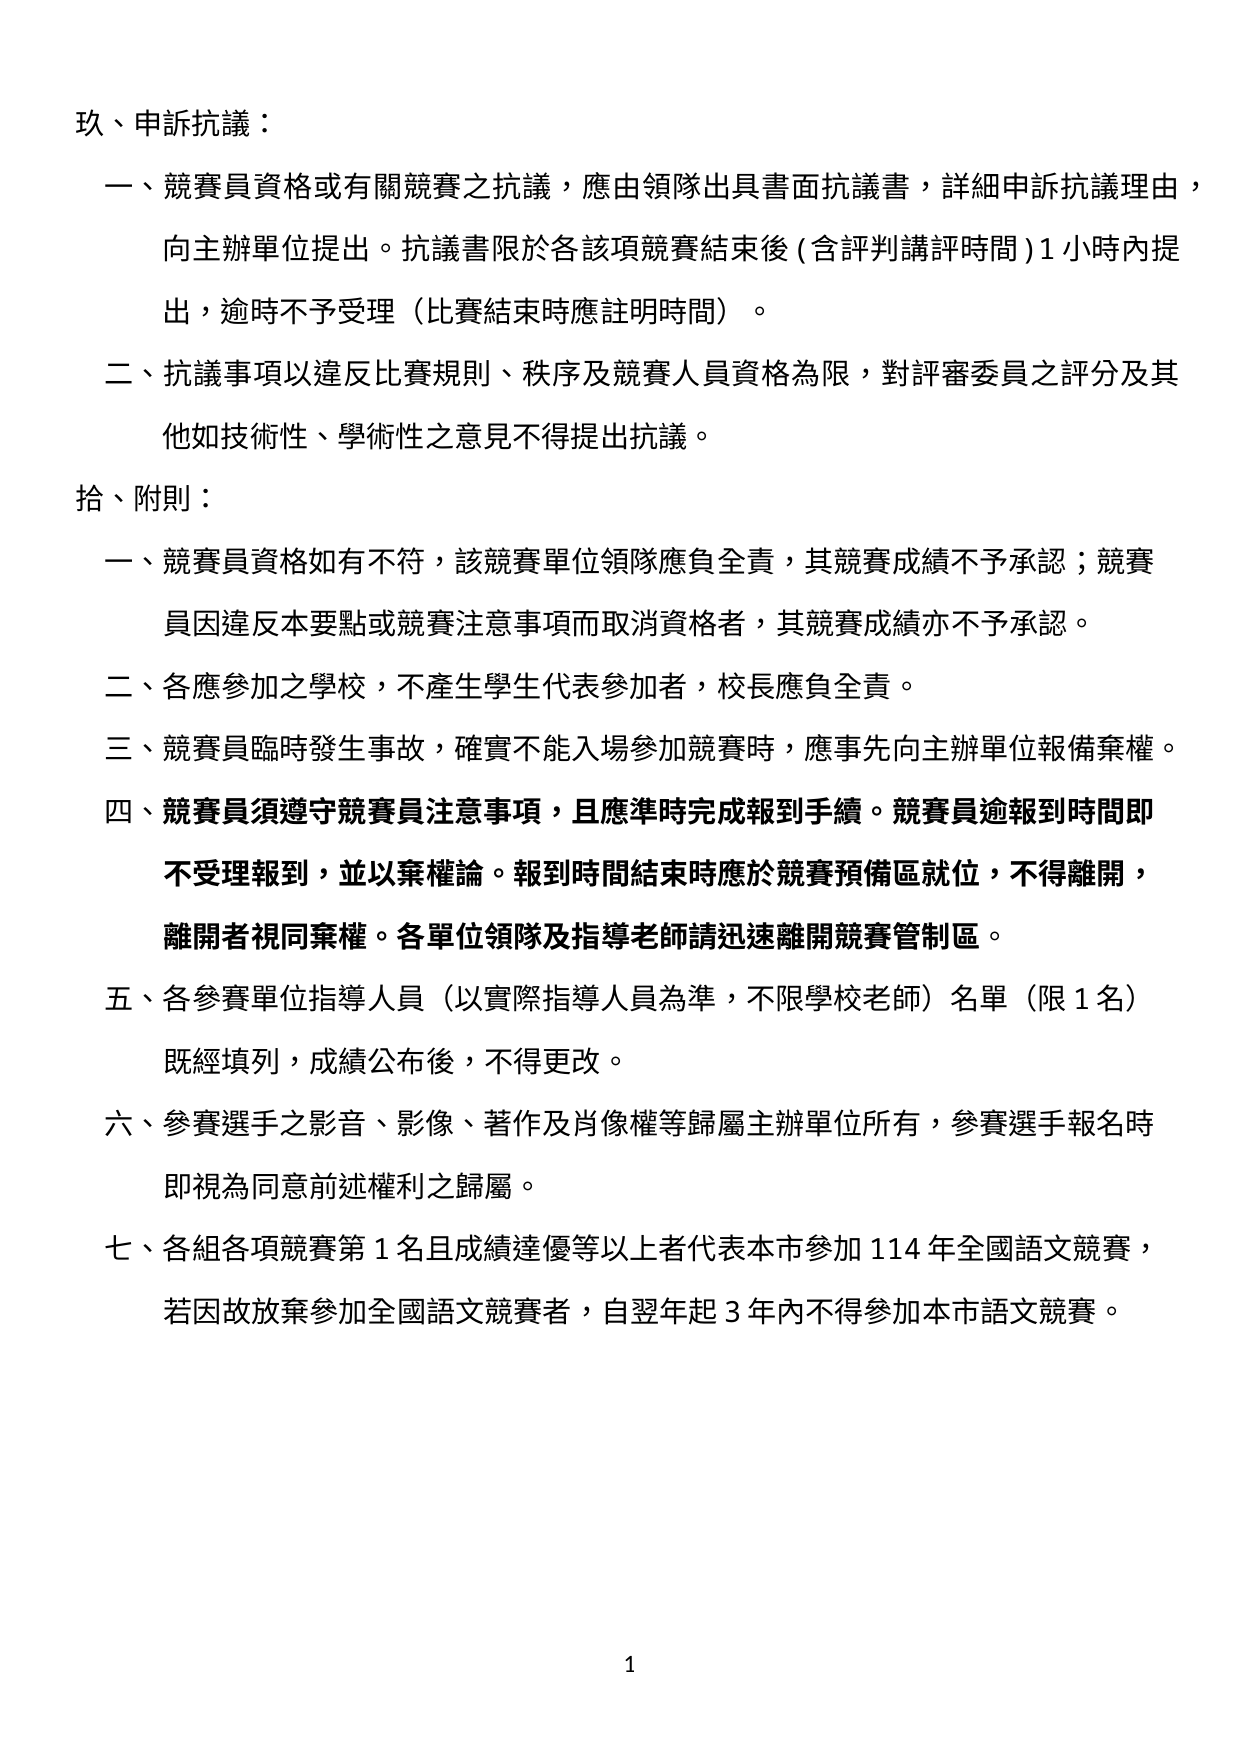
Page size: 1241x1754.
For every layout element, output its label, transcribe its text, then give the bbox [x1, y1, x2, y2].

text 拾、附則： [75, 455, 1181, 518]
text 四、競賽員須遵守競賽員注意事項，且應準時完成報到手續。競賽員逾報到時間即不受理報到，並以棄權論。報到時間結束時應於競賽預備區就位，不得離開，離開者視同棄權。各單位領隊及指導老師請迅速離開競賽管制區。 [104, 768, 1181, 955]
text 五、各參賽單位指導人員（以實際指導人員為準，不限學校老師）名單（限1名）既經填列，成績公布後，不得更改。 [104, 955, 1181, 1080]
text 二、各應參加之學校，不產生學生代表參加者，校長應負全責。 [104, 643, 1181, 705]
text 三、競賽員臨時發生事故，確實不能入場參加競賽時，應事先向主辦單位報備棄權。 [104, 705, 1181, 768]
text 一、競賽員資格如有不符，該競賽單位領隊應負全責，其競賽成績不予承認；競賽員因違反本要點或競賽注意事項而取消資格者，其競賽成績亦不予承認。 [104, 518, 1181, 643]
text 玖、申訴抗議： [75, 80, 1181, 143]
text 二、抗議事項以違反比賽規則、秩序及競賽人員資格為限，對評審委員之評分及其他如技術性、學術性之意見不得提出抗議。 [104, 330, 1181, 455]
text 七、各組各項競賽第1名且成績達優等以上者代表本市參加114年全國語文競賽，若因故放棄參加全國語文競賽者，自翌年起3年內不得參加本市語文競賽。 [104, 1205, 1181, 1330]
text 六、參賽選手之影音、影像、著作及肖像權等歸屬主辦單位所有，參賽選手報名時即視為同意前述權利之歸屬。 [104, 1080, 1181, 1205]
text 一、競賽員資格或有關競賽之抗議，應由領隊出具書面抗議書，詳細申訴抗議理由，向主辦單位提出。抗議書限於各該項競賽結束後(含評判講評時間)1小時內提出，逾時不予受理（比賽結束時應註明時間）。 [104, 143, 1181, 330]
